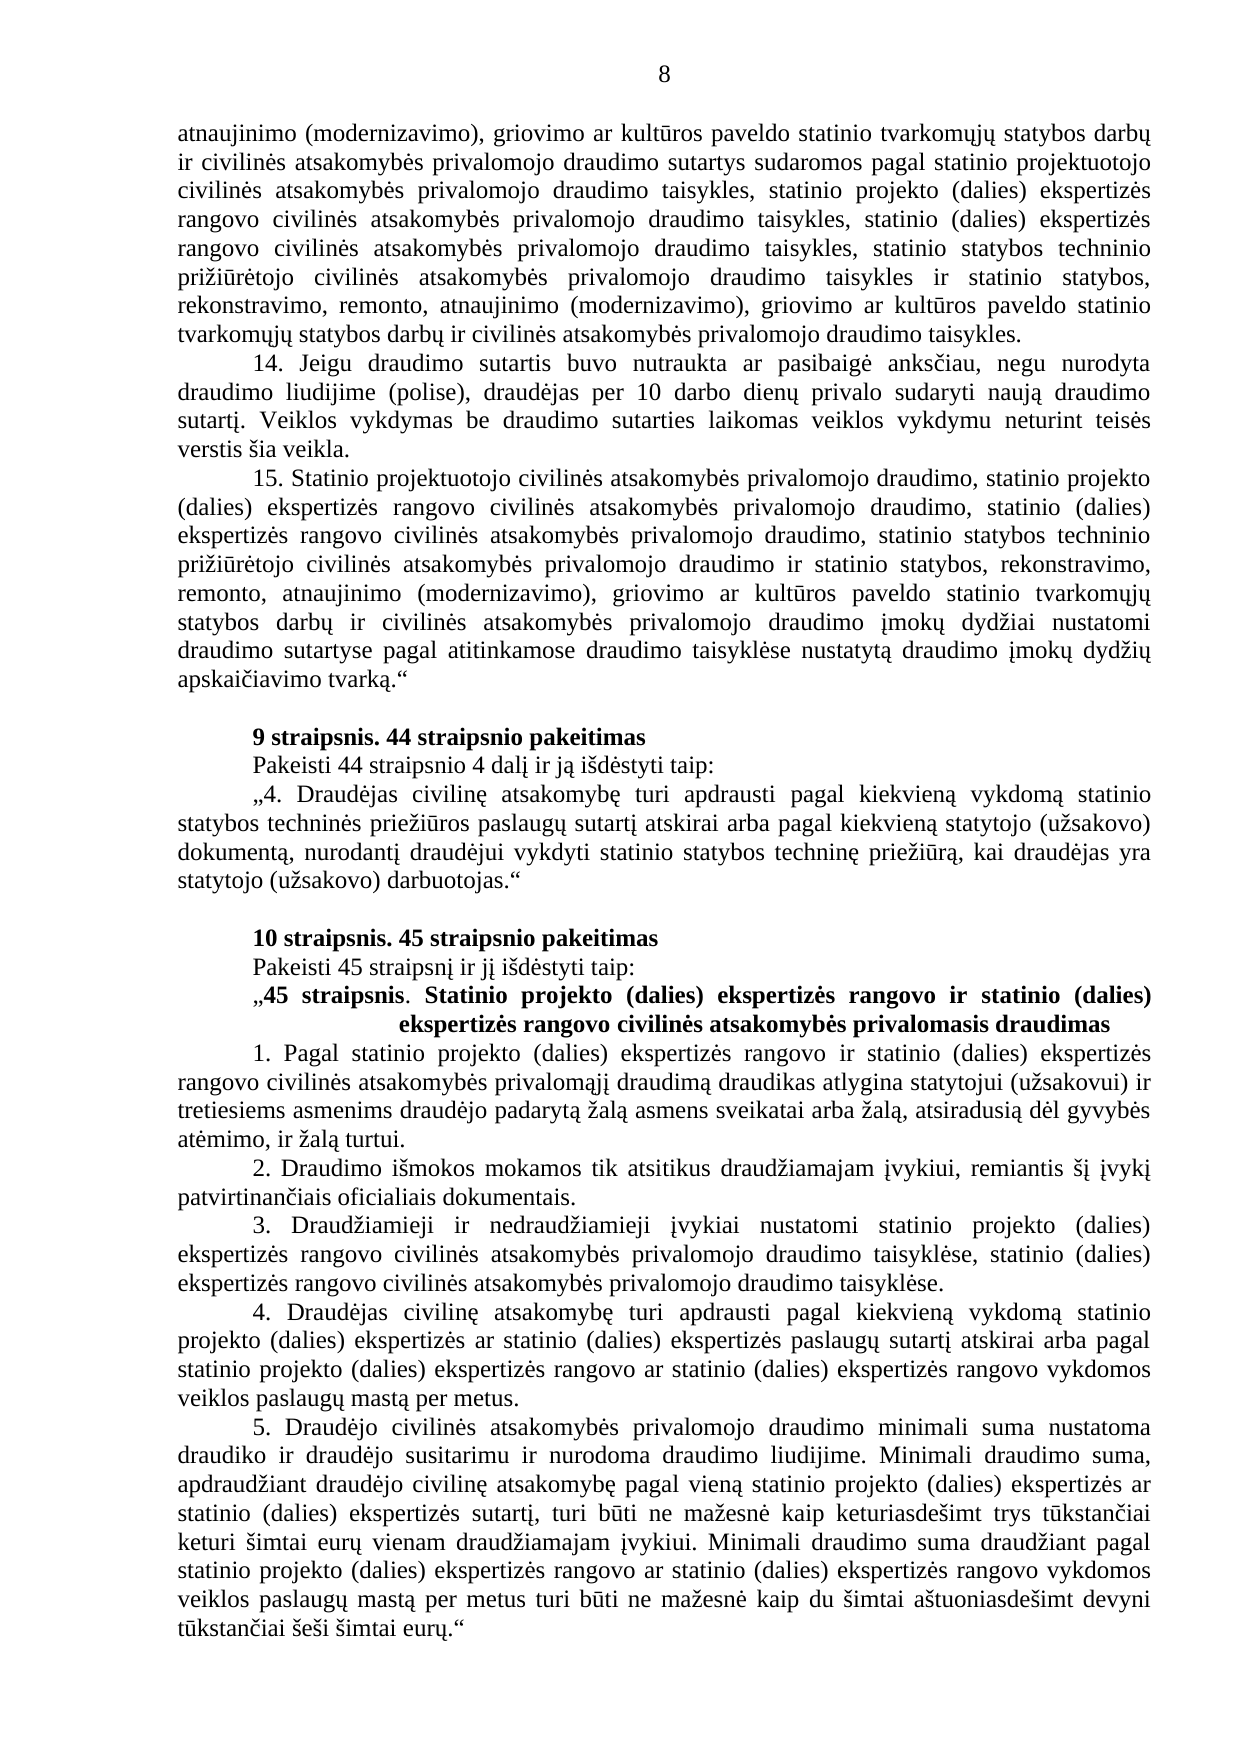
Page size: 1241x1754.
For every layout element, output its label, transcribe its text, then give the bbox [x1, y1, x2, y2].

text Pakeisti 45 straipsnį ir jį išdėstyti taip: [177, 952, 1152, 981]
text 10 straipsnis. 45 straipsnio pakeitimas [177, 923, 1152, 952]
text 14. Jeigu draudimo sutartis buvo nutraukta ar pasibaigė anksčiau, negu nurodyta draudimo liudijime (polise), draudėjas per 10 darbo dienų privalo sudaryti naują draudimo sutartį. Veiklos vykdymas be draudimo sutarties laikomas veiklos vykdymu neturint teisės verstis šia veikla. [177, 348, 1152, 463]
text Pakeisti 44 straipsnio 4 dalį ir ją išdėstyti taip: [177, 751, 1152, 779]
text 4. Draudėjas civilinę atsakomybę turi apdrausti pagal kiekvieną vykdomą statinio projekto (dalies) ekspertizės ar statinio (dalies) ekspertizės paslaugų sutartį atskirai arba pagal statinio projekto (dalies) ekspertizės rangovo ar statinio (dalies) ekspertizės rangovo vykdomos veiklos paslaugų mastą per metus. [177, 1297, 1152, 1412]
text „4. Draudėjas civilinę atsakomybę turi apdrausti pagal kiekvieną vykdomą statinio statybos techninės priežiūros paslaugų sutartį atskirai arba pagal kiekvieną statytojo (užsakovo) dokumentą, nurodantį draudėjui vykdyti statinio statybos techninę priežiūrą, kai draudėjas yra statytojo (užsakovo) darbuotojas.“ [177, 779, 1152, 894]
text 2. Draudimo išmokos mokamos tik atsitikus draudžiamajam įvykiui, remiantis šį įvykį patvirtinančiais oficialiais dokumentais. [177, 1153, 1152, 1211]
text „45 straipsnis. Statinio projekto (dalies) ekspertizės rangovo ir statinio (dalies) ekspertizės rangovo civilinės atsakomybės privalomasis draudimas [252, 981, 1152, 1038]
text 9 straipsnis. 44 straipsnio pakeitimas [177, 722, 1152, 751]
text 15. Statinio projektuotojo civilinės atsakomybės privalomojo draudimo, statinio projekto (dalies) ekspertizės rangovo civilinės atsakomybės privalomojo draudimo, statinio (dalies) ekspertizės rangovo civilinės atsakomybės privalomojo draudimo, statinio statybos techninio prižiūrėtojo civilinės atsakomybės privalomojo draudimo ir statinio statybos, rekonstravimo, remonto, atnaujinimo (modernizavimo), griovimo ar kultūros paveldo statinio tvarkomųjų statybos darbų ir civilinės atsakomybės privalomojo draudimo įmokų dydžiai nustatomi draudimo sutartyse pagal atitinkamose draudimo taisyklėse nustatytą draudimo įmokų dydžių apskaičiavimo tvarką.“ [177, 463, 1152, 693]
text 1. Pagal statinio projekto (dalies) ekspertizės rangovo ir statinio (dalies) ekspertizės rangovo civilinės atsakomybės privalomąjį draudimą draudikas atlygina statytojui (užsakovui) ir tretiesiems asmenims draudėjo padarytą žalą asmens sveikatai arba žalą, atsiradusią dėl gyvybės atėmimo, ir žalą turtui. [177, 1038, 1152, 1153]
text 5. Draudėjo civilinės atsakomybės privalomojo draudimo minimali suma nustatoma draudiko ir draudėjo susitarimu ir nurodoma draudimo liudijime. Minimali draudimo suma, apdraudžiant draudėjo civilinę atsakomybę pagal vieną statinio projekto (dalies) ekspertizės ar statinio (dalies) ekspertizės sutartį, turi būti ne mažesnė kaip keturiasdešimt trys tūkstančiai keturi šimtai eurų vienam draudžiamajam įvykiui. Minimali draudimo suma draudžiant pagal statinio projekto (dalies) ekspertizės rangovo ar statinio (dalies) ekspertizės rangovo vykdomos veiklos paslaugų mastą per metus turi būti ne mažesnė kaip du šimtai aštuoniasdešimt devyni tūkstančiai šeši šimtai eurų.“ [177, 1412, 1152, 1642]
text 3. Draudžiamieji ir nedraudžiamieji įvykiai nustatomi statinio projekto (dalies) ekspertizės rangovo civilinės atsakomybės privalomojo draudimo taisyklėse, statinio (dalies) ekspertizės rangovo civilinės atsakomybės privalomojo draudimo taisyklėse. [177, 1211, 1152, 1297]
text atnaujinimo (modernizavimo), griovimo ar kultūros paveldo statinio tvarkomųjų statybos darbų ir civilinės atsakomybės privalomojo draudimo sutartys sudaromos pagal statinio projektuotojo civilinės atsakomybės privalomojo draudimo taisykles, statinio projekto (dalies) ekspertizės rangovo civilinės atsakomybės privalomojo draudimo taisykles, statinio (dalies) ekspertizės rangovo civilinės atsakomybės privalomojo draudimo taisykles, statinio statybos techninio prižiūrėtojo civilinės atsakomybės privalomojo draudimo taisykles ir statinio statybos, rekonstravimo, remonto, atnaujinimo (modernizavimo), griovimo ar kultūros paveldo statinio tvarkomųjų statybos darbų ir civilinės atsakomybės privalomojo draudimo taisykles. [177, 118, 1152, 348]
